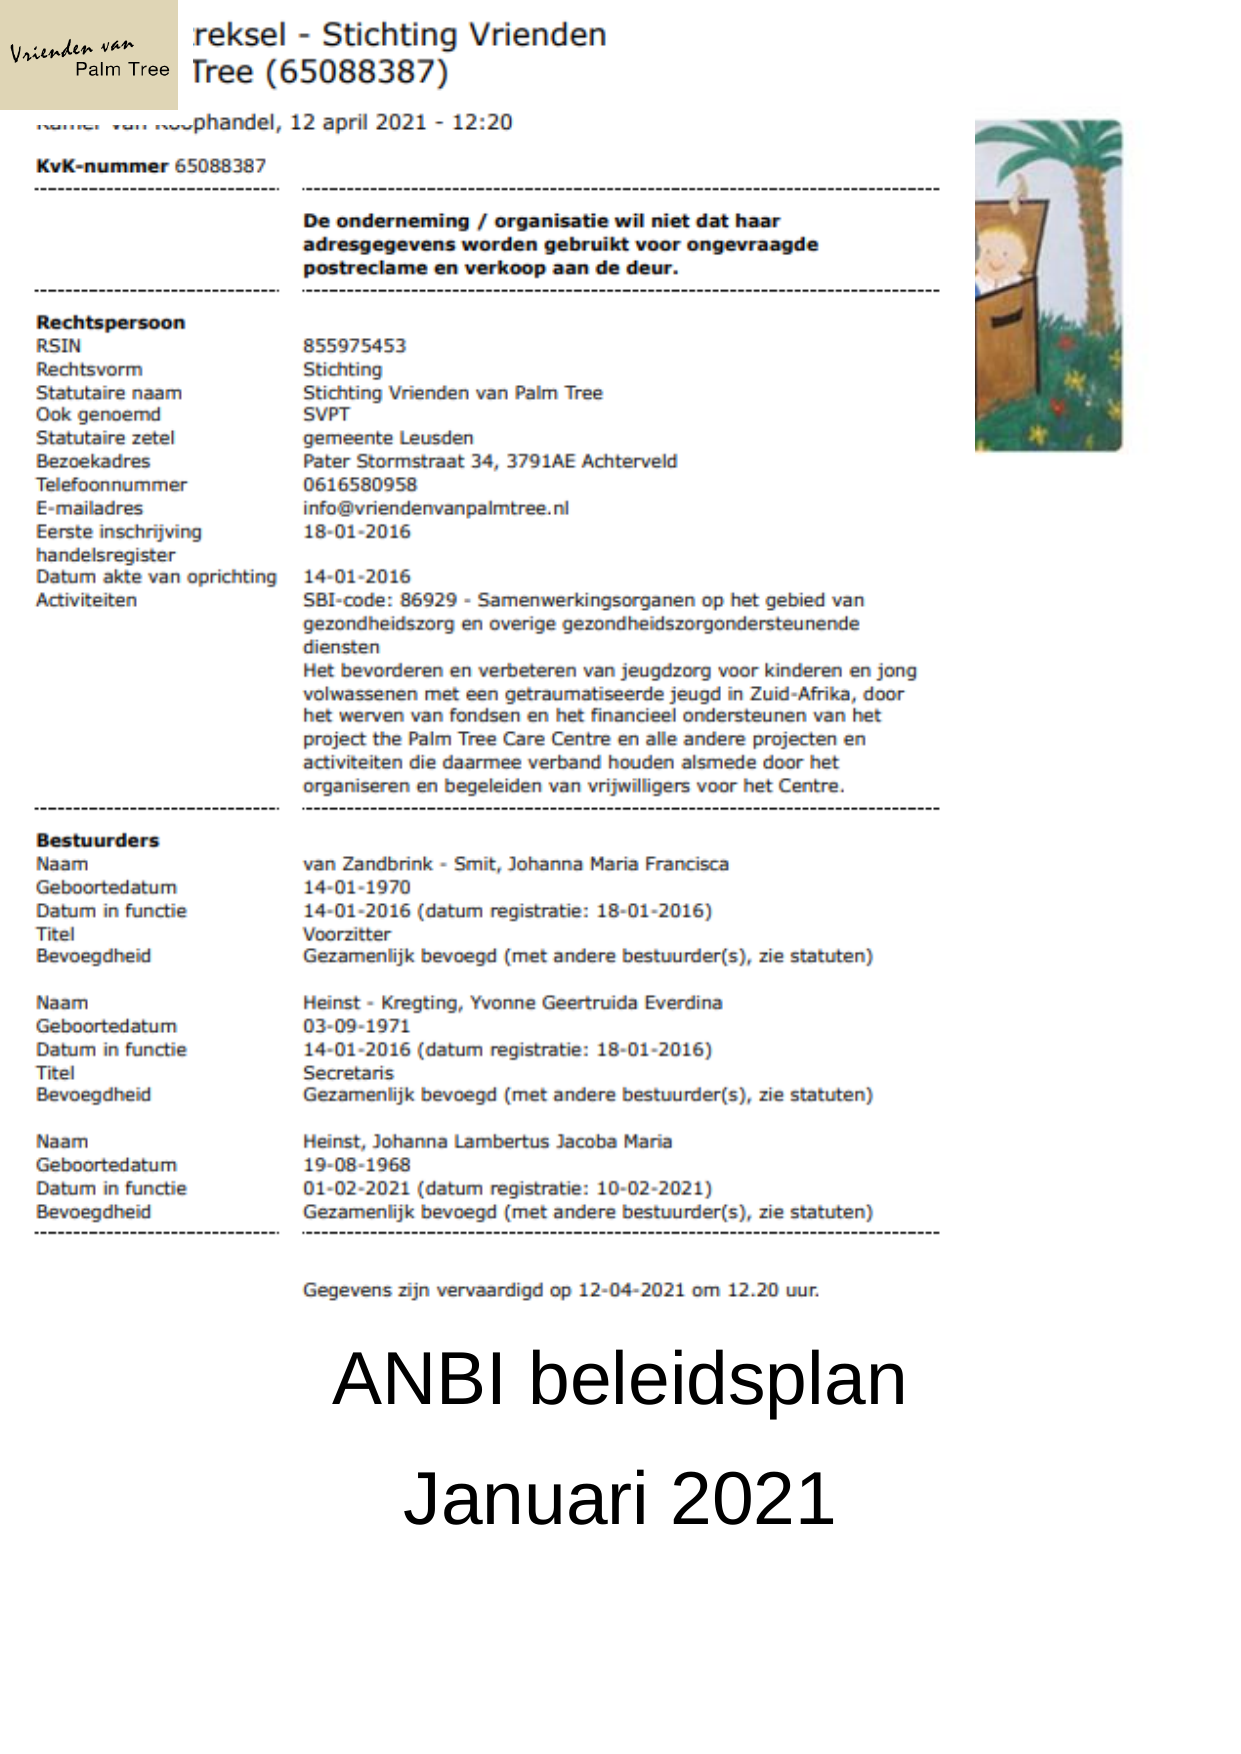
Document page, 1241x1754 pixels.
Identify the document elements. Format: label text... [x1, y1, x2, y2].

text Januari 2021 [148, 1454, 1093, 1540]
text ANBI beleidsplan [148, 589, 1093, 1420]
picture [0, 0, 1155, 1334]
picture [0, 0, 178, 110]
